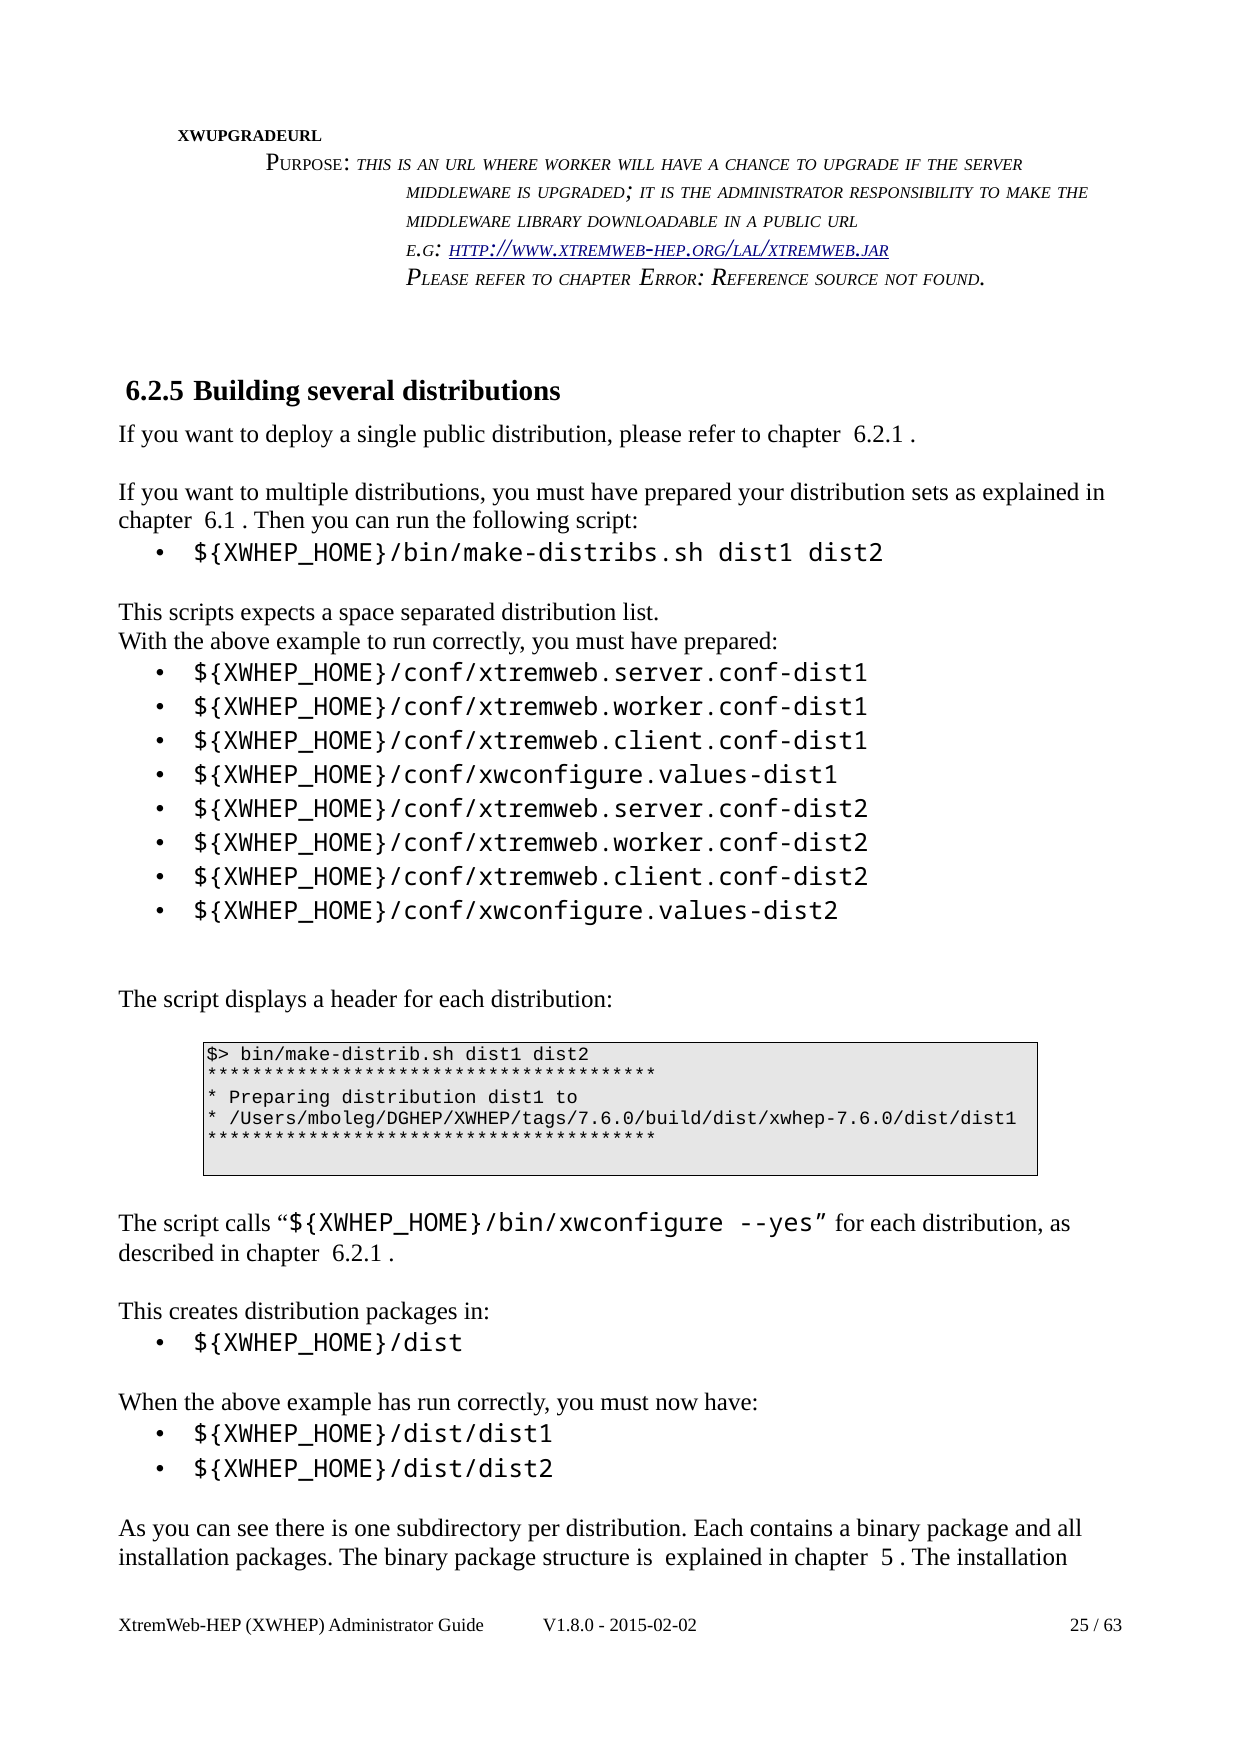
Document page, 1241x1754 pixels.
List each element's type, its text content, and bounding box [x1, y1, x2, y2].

text As you can see there is one subdirectory per distribution. Each contains a binary package and all installation packages. The binary package structure is explained in chapter 5. The installation [118, 1513, 1122, 1571]
list ${XWHEP_HOME}/conf/xtremweb.client.conf-dist2 [156, 859, 1122, 893]
list ${XWHEP_HOME}/conf/xtremweb.worker.conf-dist1 [156, 688, 1122, 723]
text $> bin/make-distrib.sh dist1 dist2 [204, 1043, 1037, 1063]
list ${XWHEP_HOME}/conf/xtremweb.server.conf-dist2 [156, 791, 1122, 825]
list ${XWHEP_HOME}/dist/dist2 [156, 1450, 1122, 1484]
text If you want to deploy a single public distribution, please refer to chapter 6.2.1. [118, 419, 1122, 448]
text **************************************** [204, 1127, 1037, 1148]
list ${XWHEP_HOME}/conf/xtremweb.client.conf-dist1 [156, 723, 1122, 757]
list ${XWHEP_HOME}/conf/xwconfigure.values-dist2 [156, 893, 1122, 927]
subtitle Building several distributions [118, 373, 1122, 407]
text xwupgradeurl [177, 118, 1122, 147]
list ${XWHEP_HOME}/bin/make-distribs.sh dist1 dist2 [156, 534, 1122, 568]
text The script calls “${XWHEP_HOME}/bin/xwconfigure --yes” for each distribution, as described in chapter 6.2.1. [118, 1204, 1122, 1267]
text **************************************** [204, 1063, 1037, 1084]
text Purpose : this is an url where worker will have a chance to upgrade if the server middleware is upgraded; it is the administrator responsibility to make the middleware library downloadable in a public url e.g: http://www.xtremweb-hep.org/lal/xtremweb.jar Please refer to chapter Error: Reference source not found. [265, 147, 1122, 291]
list ${XWHEP_HOME}/conf/xtremweb.worker.conf-dist2 [156, 825, 1122, 859]
text This scripts expects a space separated distribution list. [118, 597, 1122, 626]
text The script displays a header for each distribution: [118, 984, 1122, 1013]
text * Preparing distribution dist1 to [204, 1084, 1037, 1106]
list ${XWHEP_HOME}/conf/xwconfigure.values-dist1 [156, 757, 1122, 791]
text * /Users/mboleg/DGHEP/XWHEP/tags/7.6.0/build/dist/xwhep-7.6.0/dist/dist1 [204, 1106, 1037, 1127]
list ${XWHEP_HOME}/dist [156, 1324, 1122, 1359]
text This creates distribution packages in: [118, 1296, 1122, 1324]
list ${XWHEP_HOME}/dist/dist1 [156, 1416, 1122, 1450]
list ${XWHEP_HOME}/conf/xtremweb.server.conf-dist1 [156, 654, 1122, 688]
text If you want to multiple distributions, you must have prepared your distribution sets as explained in chapter 6.1. Then you can run the following script: [118, 477, 1122, 534]
text With the above example to run correctly, you must have prepared: [118, 626, 1122, 654]
text When the above example has run correctly, you must now have: [118, 1387, 1122, 1416]
